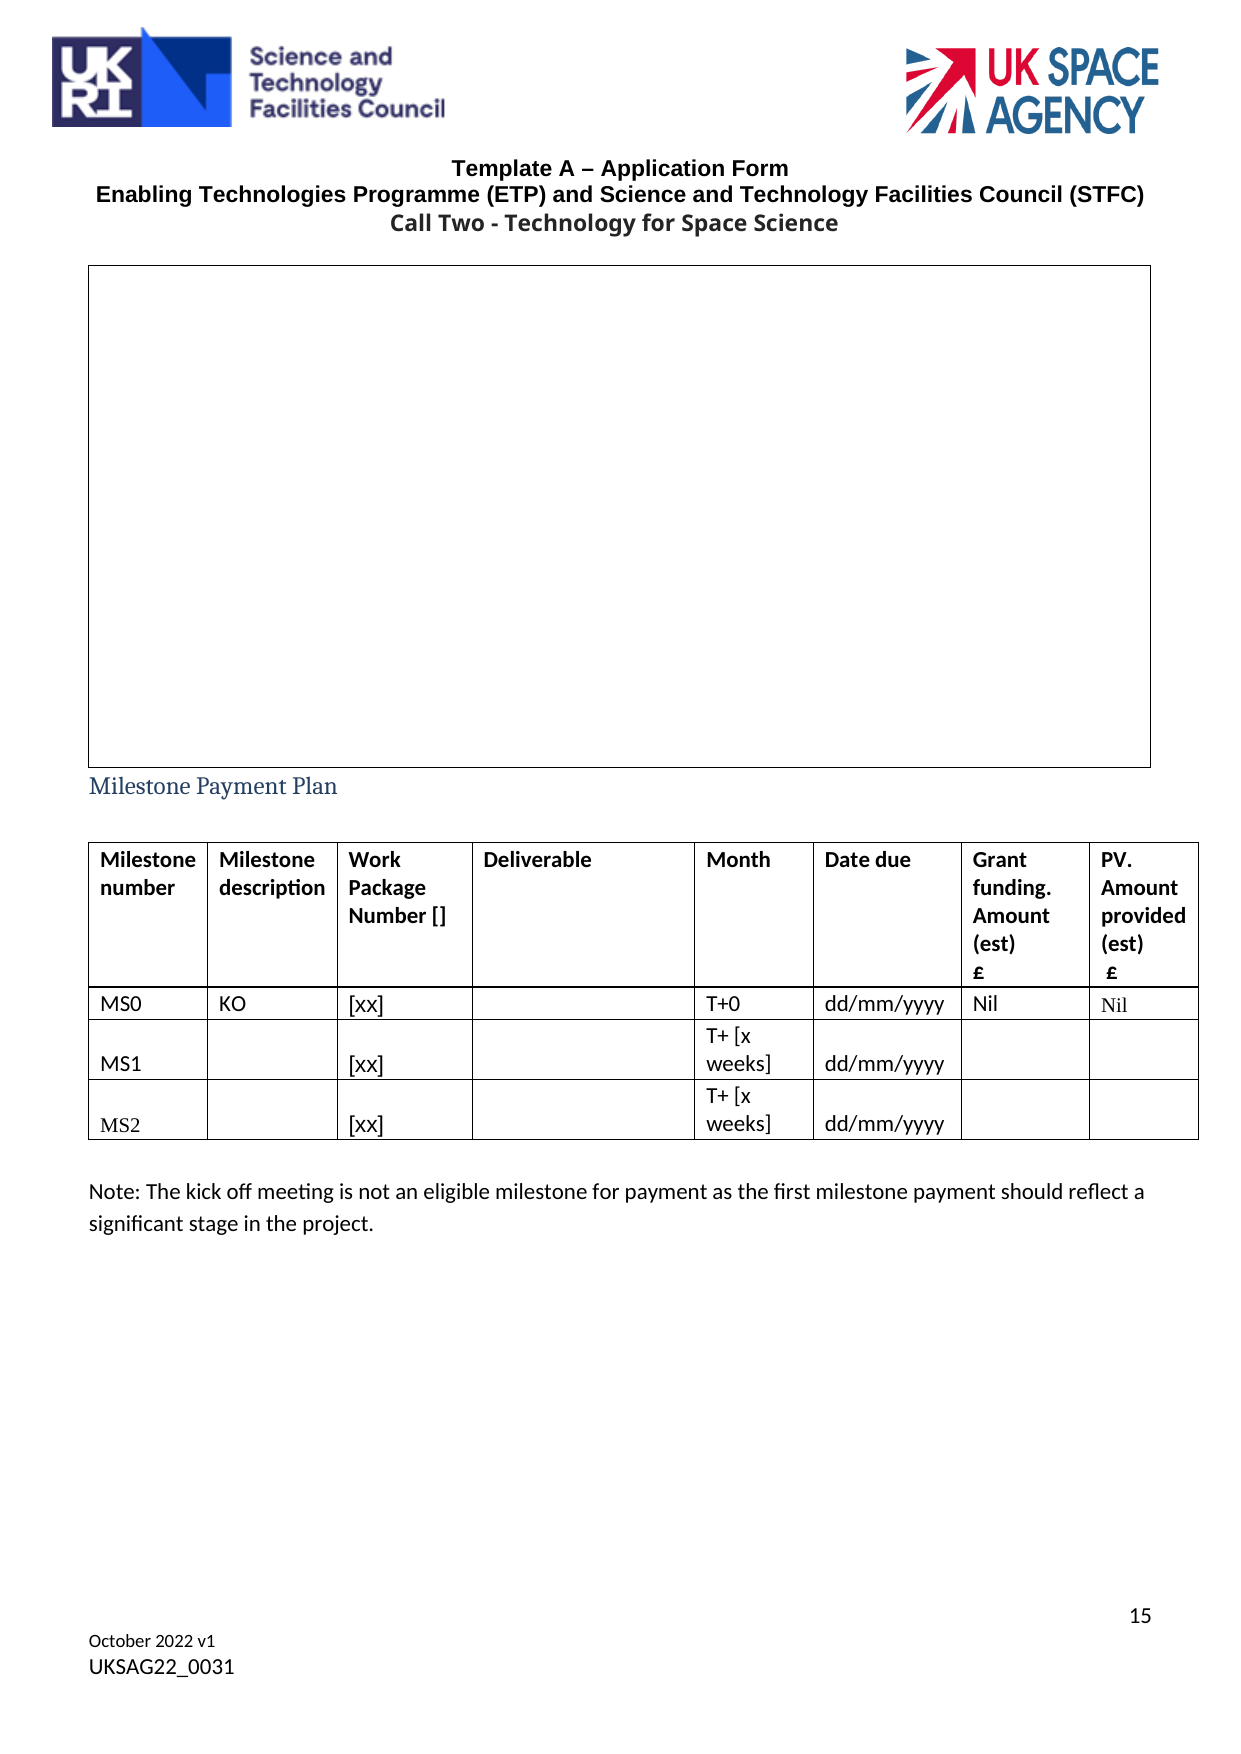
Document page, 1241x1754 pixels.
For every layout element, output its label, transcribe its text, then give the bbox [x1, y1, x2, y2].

table_header Milestone number [89, 843, 207, 986]
table_cell [89, 266, 1150, 767]
table_cell KO [208, 988, 337, 1018]
table_header PV. Amount provided (est) £ [1090, 843, 1198, 986]
table_cell [1090, 1020, 1198, 1079]
table_cell [xx] [338, 1080, 472, 1139]
table_cell [208, 1020, 337, 1079]
table_cell MS1 [89, 1020, 207, 1079]
table_cell T+ [x weeks] [695, 1020, 813, 1079]
subtitle Milestone Payment Plan [89, 772, 1152, 801]
text Note: The kick off meeting is not an eligible milestone for payment as the first milestone payment should reflect a significant stage in the project. [89, 1177, 1152, 1237]
table_cell [1151, 265, 1190, 767]
table_cell dd/mm/yyyy [814, 1020, 961, 1079]
table_cell dd/mm/yyyy [814, 988, 961, 1018]
table_header Month [695, 843, 813, 986]
table_cell [962, 1020, 1089, 1079]
table_cell Nil [1090, 988, 1198, 1018]
table_cell T+0 [695, 988, 813, 1018]
table_cell [473, 1080, 694, 1139]
table_cell MS0 [89, 988, 207, 1018]
table_header Grant funding. Amount (est) £ [962, 843, 1089, 986]
table_cell [xx] [338, 988, 472, 1018]
table_cell dd/mm/yyyy [814, 1080, 961, 1139]
table_cell [962, 1080, 1089, 1139]
table_cell [208, 1080, 337, 1139]
table_header Deliverable [473, 843, 694, 986]
table_cell MS2 [89, 1080, 207, 1139]
table_header Date due [814, 843, 961, 986]
table_header Work Package Number [] [338, 843, 472, 986]
table_header Milestone description [208, 843, 337, 986]
table_cell Nil [962, 988, 1089, 1018]
table_cell T+ [x weeks] [695, 1080, 813, 1139]
table_cell [473, 1020, 694, 1079]
table_cell [473, 988, 694, 1018]
table_cell [xx] [338, 1020, 472, 1079]
table_cell [1090, 1080, 1198, 1139]
